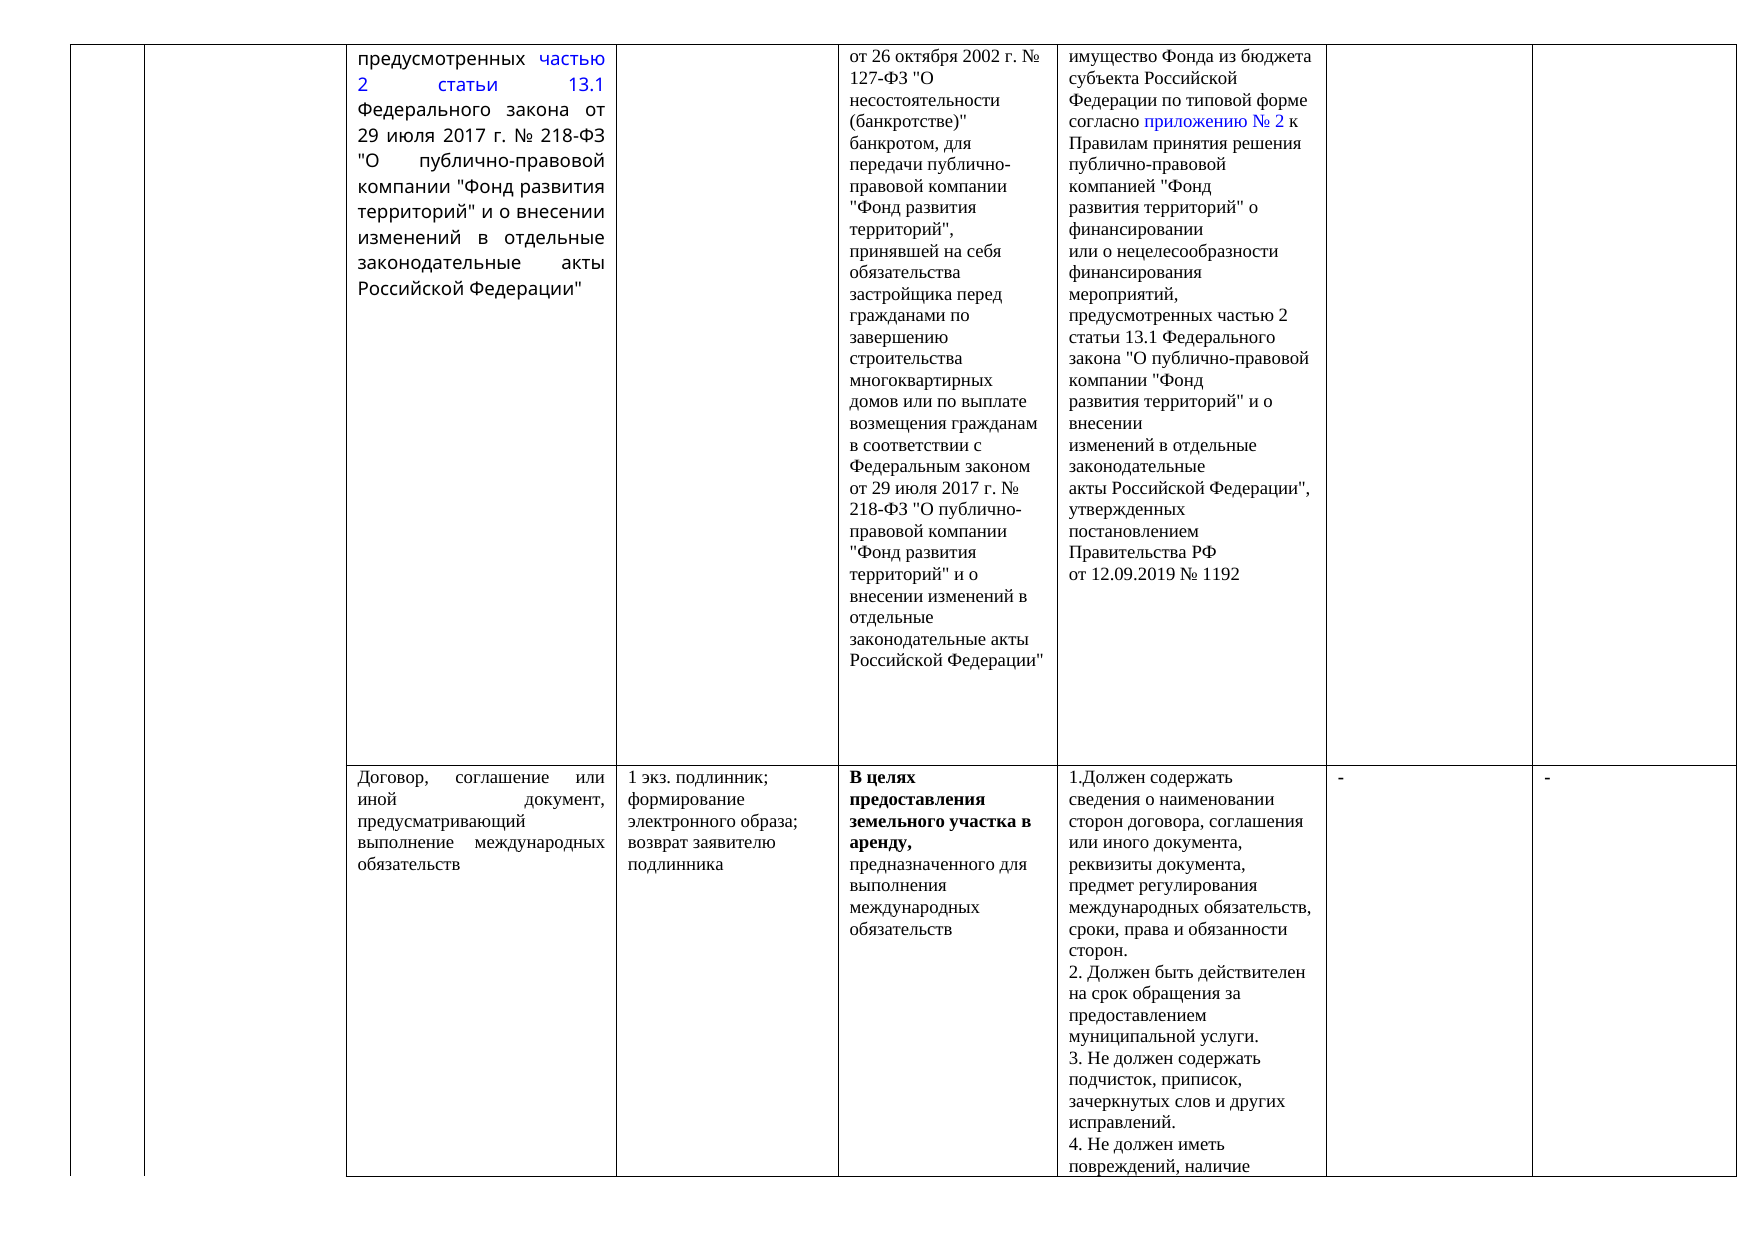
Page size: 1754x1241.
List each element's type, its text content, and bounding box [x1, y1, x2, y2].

table_cell - [1327, 766, 1532, 1176]
table_cell 1.Должен содержать сведения о наименовании сторон договора, соглашения или иного документа, реквизиты документа, предмет регулирования международных обязательств, сроки, права и обязанности сторон. 2. Должен быть действителен на срок обращения за предоставлением муниципальной услуги. 3. Не должен содержать подчисток, приписок, зачеркнутых слов и других исправлений. 4. Не должен иметь повреждений, наличие [1058, 766, 1326, 1176]
table_cell - [1533, 45, 1736, 765]
table_cell имущество Фонда из бюджета субъекта Российской Федерации по типовой форме согласно приложению № 2 к Правилам принятия решения публично-правовой компанией "Фонд развития территорий" о финансировании или о нецелесообразности финансирования мероприятий, предусмотренных частью 2 статьи 13.1 Федерального закона "О публично-правовой компании "Фонд развития территорий" и о внесении изменений в отдельные законодательные акты Российской Федерации", утвержденных постановлением Правительства РФ от 12.09.2019 № 1192 [1058, 45, 1326, 765]
table_cell 1 экз. подлинник; формирование электронного образа; возврат заявителю подлинника [617, 766, 838, 1176]
table_cell В целях предоставления земельного участка в аренду, предназначенного для выполнения международных обязательств [839, 766, 1057, 1176]
table_cell предусмотренных частью 2 статьи 13.1 Федерального закона от 29 июля 2017 г. № 218-ФЗ "О публично-правовой компании "Фонд развития территорий" и о внесении изменений в отдельные законодательные акты Российской Федерации" [347, 45, 616, 765]
table_cell - [1327, 45, 1532, 765]
table_cell - [1533, 766, 1736, 1176]
table_cell от 26 октября 2002 г. № 127-ФЗ "О несостоятельности (банкротстве)" банкротом, для передачи публично-правовой компании "Фонд развития территорий", принявшей на себя обязательства застройщика перед гражданами по завершению строительства многоквартирных домов или по выплате возмещения гражданам в соответствии с Федеральным законом от 29 июля 2017 г. № 218-ФЗ "О публично-правовой компании "Фонд развития территорий" и о внесении изменений в отдельные законодательные акты Российской Федерации" [839, 45, 1057, 765]
table_cell [617, 45, 838, 765]
table_cell Договор, соглашение или иной документ, предусматривающий выполнение международных обязательств [347, 766, 616, 1176]
